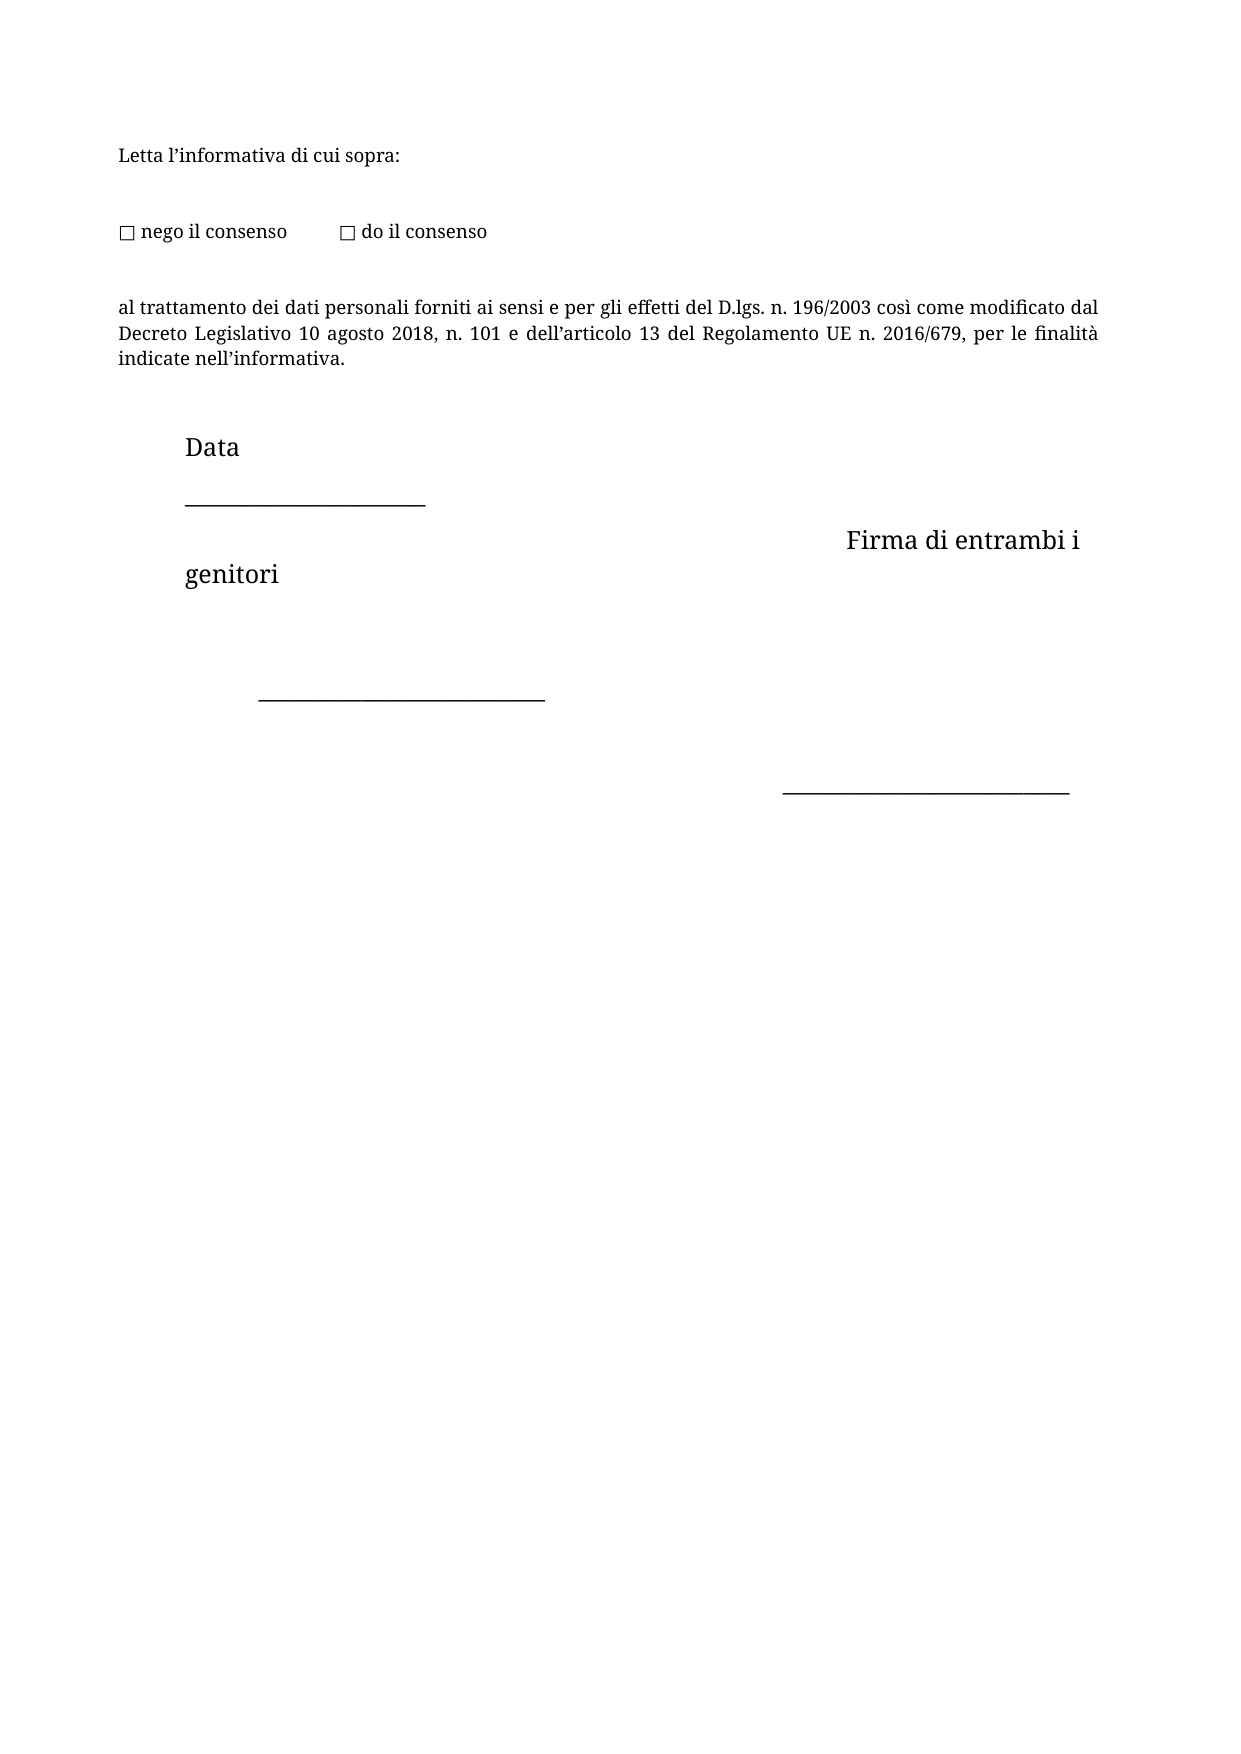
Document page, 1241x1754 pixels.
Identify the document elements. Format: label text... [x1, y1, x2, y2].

text Data [185, 430, 1101, 464]
text _________________________ [185, 765, 1122, 799]
text □ nego il consenso □ do il consenso [118, 218, 1101, 244]
text Firma di entrambi i genitori [185, 523, 1101, 591]
text _____________________ [185, 476, 1101, 511]
text Letta l’informativa di cui sopra: [118, 142, 1101, 168]
text _________________________ [185, 604, 1101, 706]
text al trattamento dei dati personali forniti ai sensi e per gli effetti del D.lgs. n. 196/2003 così come modificato dal Decreto Legislativo 10 agosto 2018, n. 101 e dell’articolo 13 del Regolamento UE n. 2016/679, per le finalità indicate nell’informativa. [118, 294, 1101, 371]
